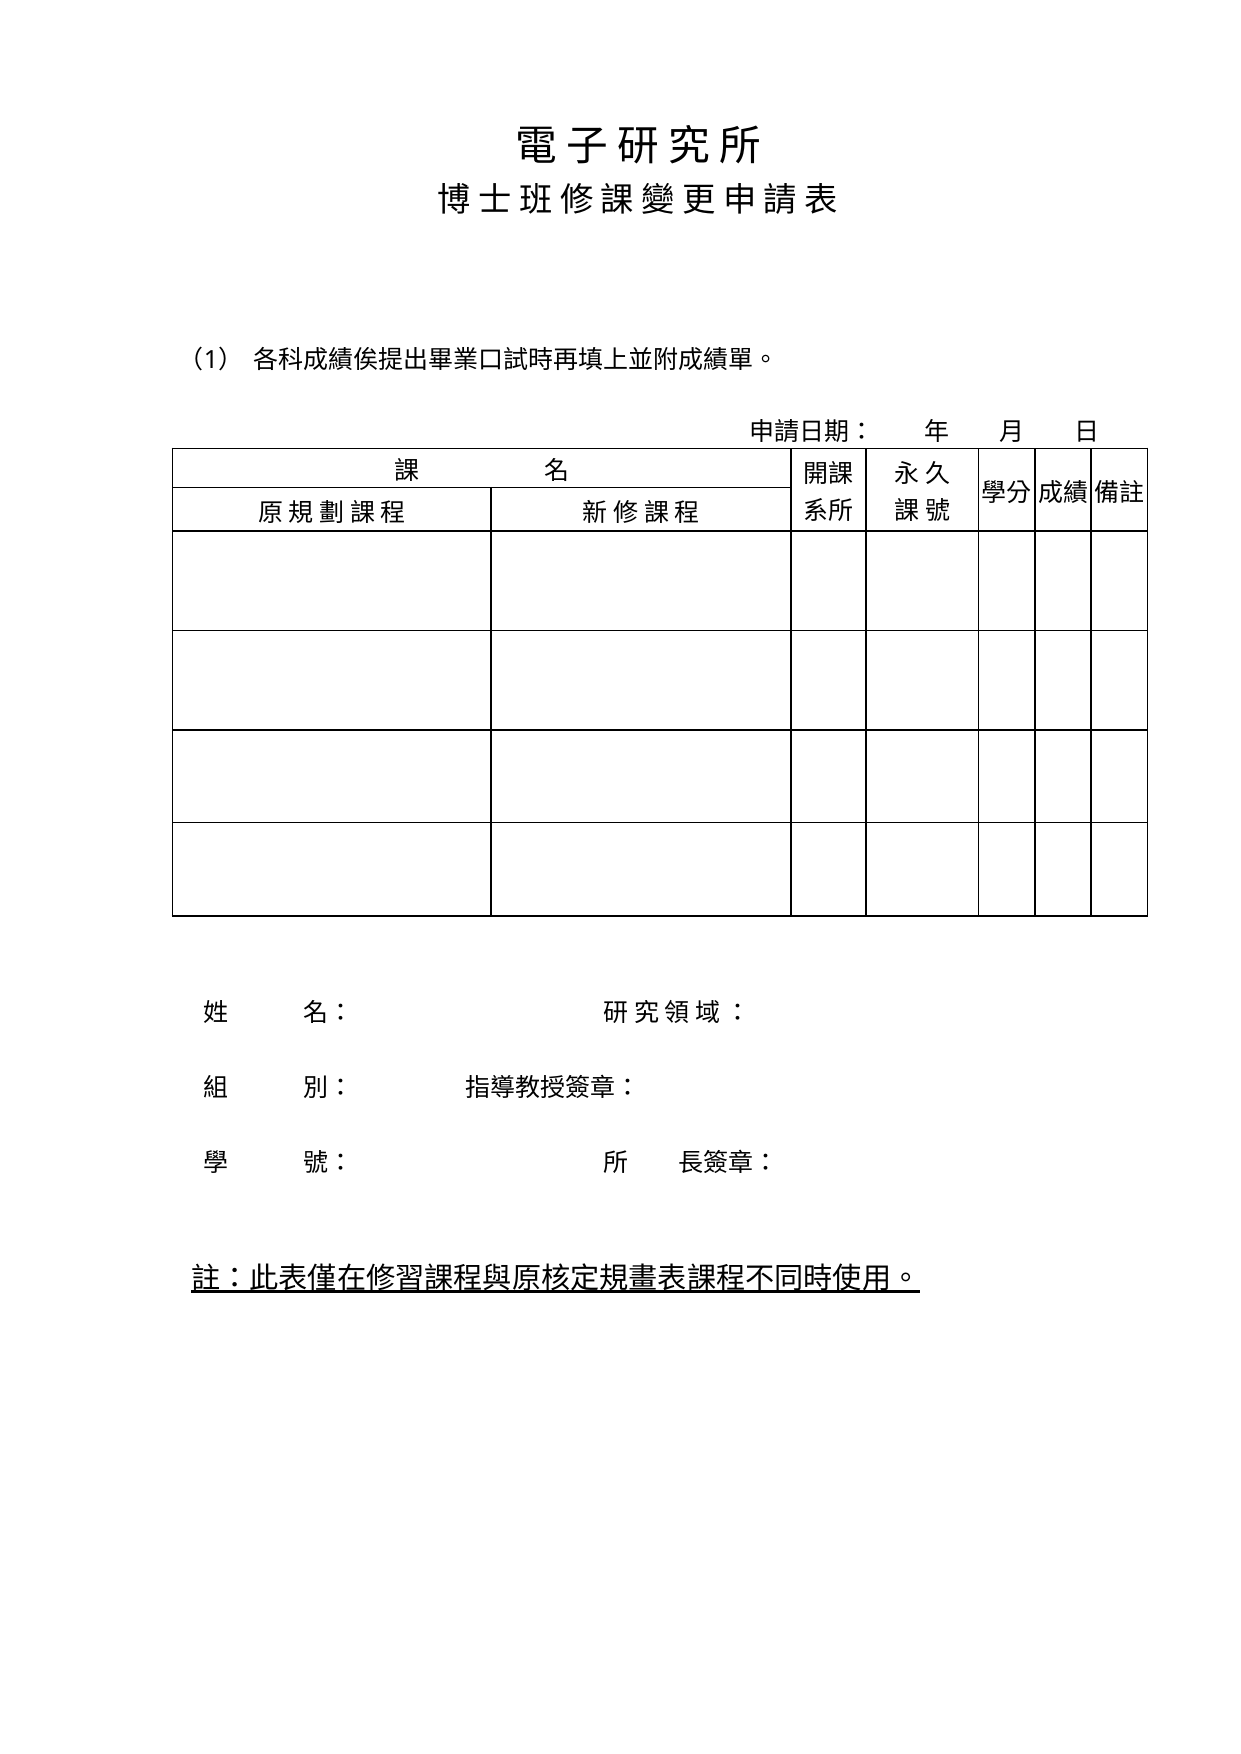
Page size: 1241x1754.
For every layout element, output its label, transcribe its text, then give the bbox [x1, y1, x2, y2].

table_cell [979, 823, 1034, 915]
list 各科成績俟提出畢業口試時再填上並附成績單。 [178, 340, 1122, 376]
table_cell [492, 631, 790, 729]
table_cell [173, 823, 490, 915]
table_cell [1092, 731, 1147, 822]
text 學 號： 所 長簽章： [153, 1142, 1122, 1179]
table_cell [1036, 532, 1090, 629]
table_cell [173, 532, 490, 629]
text 註：此表僅在修習課程與原核定規畫表課程不同時使用。 [153, 1254, 1240, 1296]
table_cell [979, 731, 1034, 822]
table_cell [979, 631, 1034, 729]
text 電 子 研 究 所 [153, 112, 1122, 172]
table_cell [492, 731, 790, 822]
table_cell [492, 532, 790, 629]
table_cell [1036, 731, 1090, 822]
table_cell [1092, 631, 1147, 729]
table_cell [792, 823, 865, 915]
table_cell [1092, 532, 1147, 629]
table_cell 原 規 劃 課 程 [173, 488, 490, 530]
table_header 課 名 [173, 449, 790, 487]
table_cell [173, 631, 490, 729]
text 博 士 班 修 課 變 更 申 請 表 [153, 172, 1122, 221]
table_cell 新 修 課 程 [492, 488, 790, 530]
table_header 成績 [1036, 449, 1090, 530]
table_cell [867, 631, 978, 729]
table_header 學分 [979, 449, 1034, 530]
table_header 開課 系所 [792, 449, 865, 530]
table_cell [792, 731, 865, 822]
text 申請日期： 年 月 日 [153, 410, 1122, 448]
table_header 備註 [1092, 449, 1147, 530]
text 組 別： 指導教授簽章： [153, 1067, 1122, 1104]
table_cell [792, 631, 865, 729]
text 姓 名： 研 究 領 域 ： [153, 992, 1122, 1029]
table_cell [979, 532, 1034, 629]
table_cell [1036, 631, 1090, 729]
table_cell [492, 823, 790, 915]
table_cell [1036, 823, 1090, 915]
table_header 永 久 課 號 [867, 449, 978, 530]
table_cell [792, 532, 865, 629]
table_cell [867, 532, 978, 629]
table_cell [867, 823, 978, 915]
table_cell [173, 731, 490, 822]
table_cell [1092, 823, 1147, 915]
table_cell [867, 731, 978, 822]
